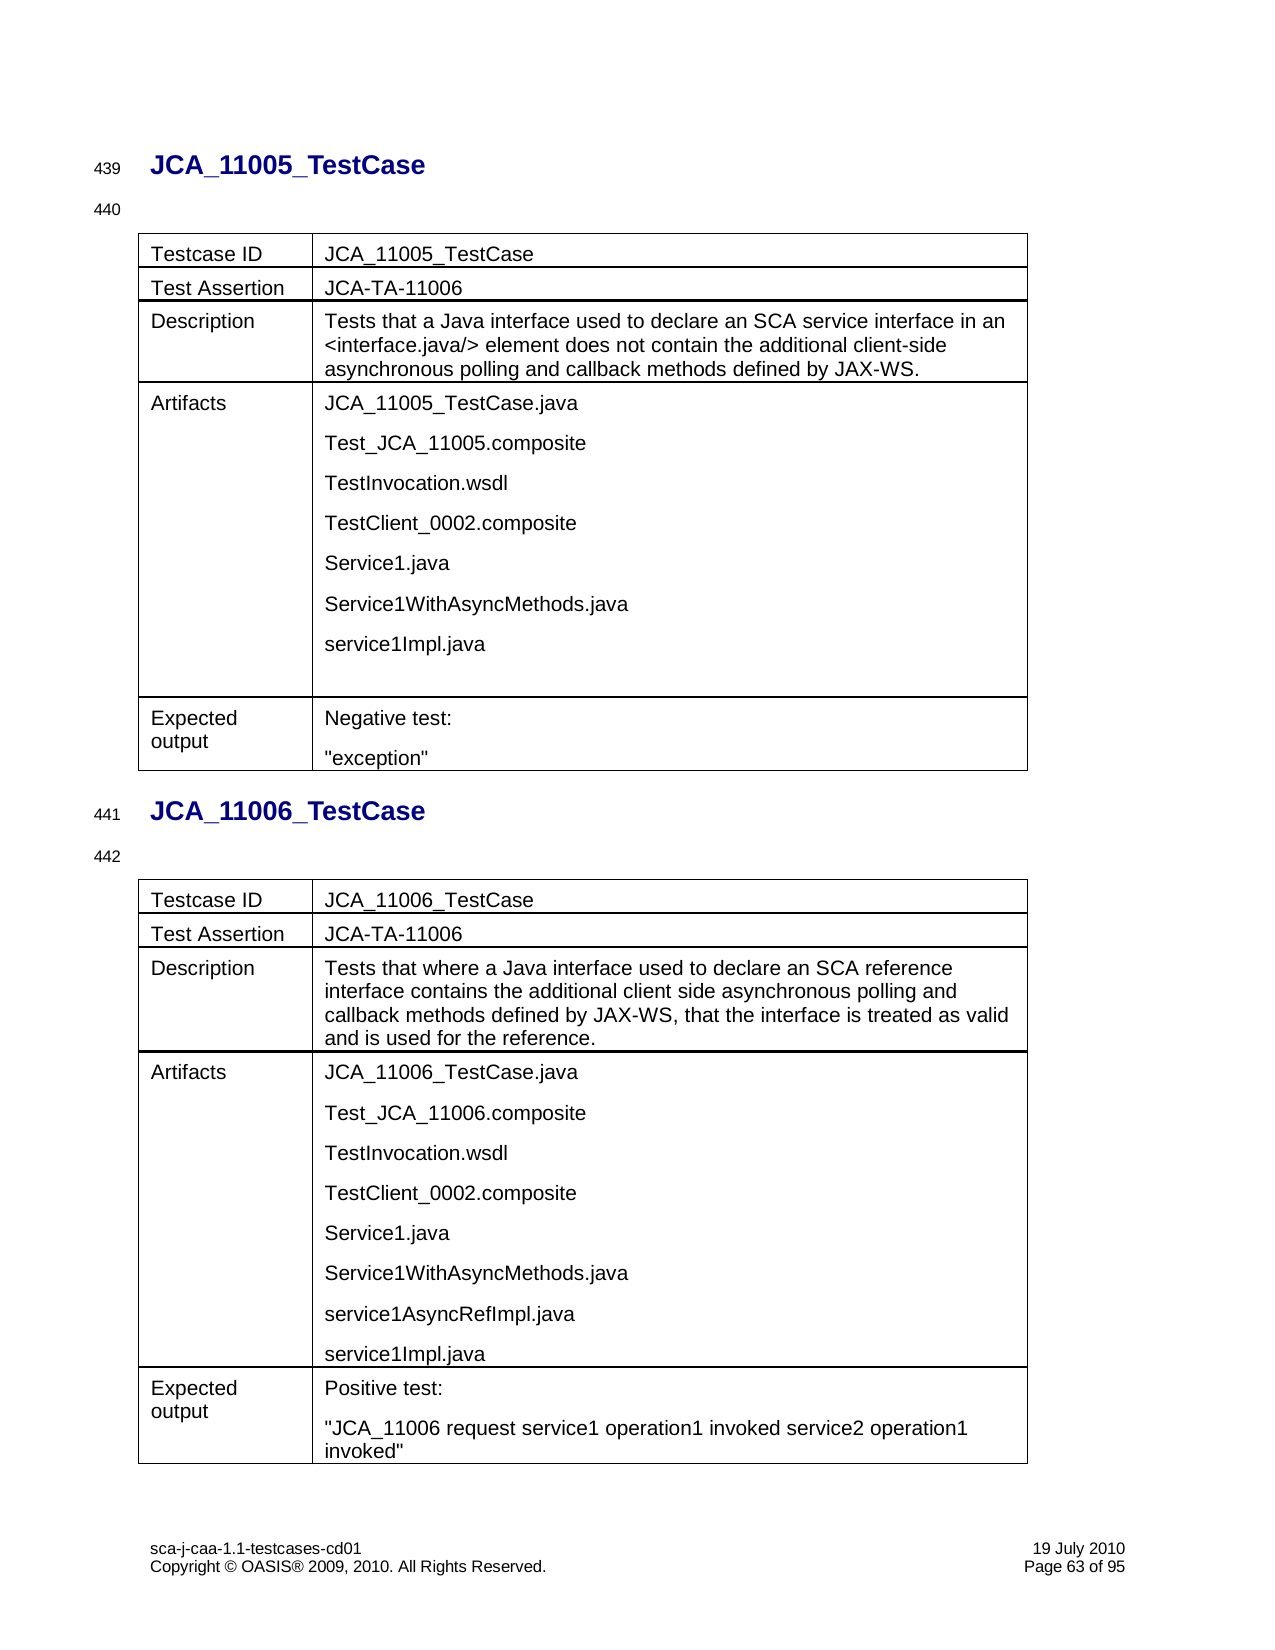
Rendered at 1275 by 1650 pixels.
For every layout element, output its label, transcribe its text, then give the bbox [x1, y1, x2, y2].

table_cell JCA-TA-11006 [313, 268, 1027, 299]
table_header Testcase ID [139, 234, 312, 266]
table_cell Tests that a Java interface used to declare an SCA service interface in an <interface.java/> element does not contain the additional client-side asynchronous polling and callback methods defined by JAX-WS. [313, 302, 1027, 381]
table_header Testcase ID [139, 880, 312, 912]
table_cell Test Assertion [139, 914, 312, 946]
table_cell Positive test: "JCA_11006 request service1 operation1 invoked service2 operation1 invoked" [313, 1368, 1027, 1463]
table_header JCA_11006_TestCase [313, 880, 1027, 912]
subtitle JCA_11005_TestCase [150, 150, 1125, 180]
table_cell Expected output [139, 698, 312, 770]
table_cell JCA_11006_TestCase.java Test_JCA_11006.composite TestInvocation.wsdl TestClient_0002.composite Service1.java Service1WithAsyncMethods.java service1AsyncRefImpl.java service1Impl.java [313, 1053, 1027, 1366]
table_cell Description [139, 302, 312, 381]
table_cell Expected output [139, 1368, 312, 1463]
table_cell Tests that where a Java interface used to declare an SCA reference interface contains the additional client side asynchronous polling and callback methods defined by JAX-WS, that the interface is treated as valid and is used for the reference. [313, 948, 1027, 1050]
table_cell Description [139, 948, 312, 1050]
table_cell JCA-TA-11006 [313, 914, 1027, 946]
table_cell Negative test: "exception" [313, 698, 1027, 770]
subtitle JCA_11006_TestCase [150, 796, 1125, 826]
table_header JCA_11005_TestCase [313, 234, 1027, 266]
table_cell JCA_11005_TestCase.java Test_JCA_11005.composite TestInvocation.wsdl TestClient_0002.composite Service1.java Service1WithAsyncMethods.java service1Impl.java [313, 383, 1027, 696]
table_cell Artifacts [139, 383, 312, 696]
table_cell Artifacts [139, 1053, 312, 1366]
table_cell Test Assertion [139, 268, 312, 299]
